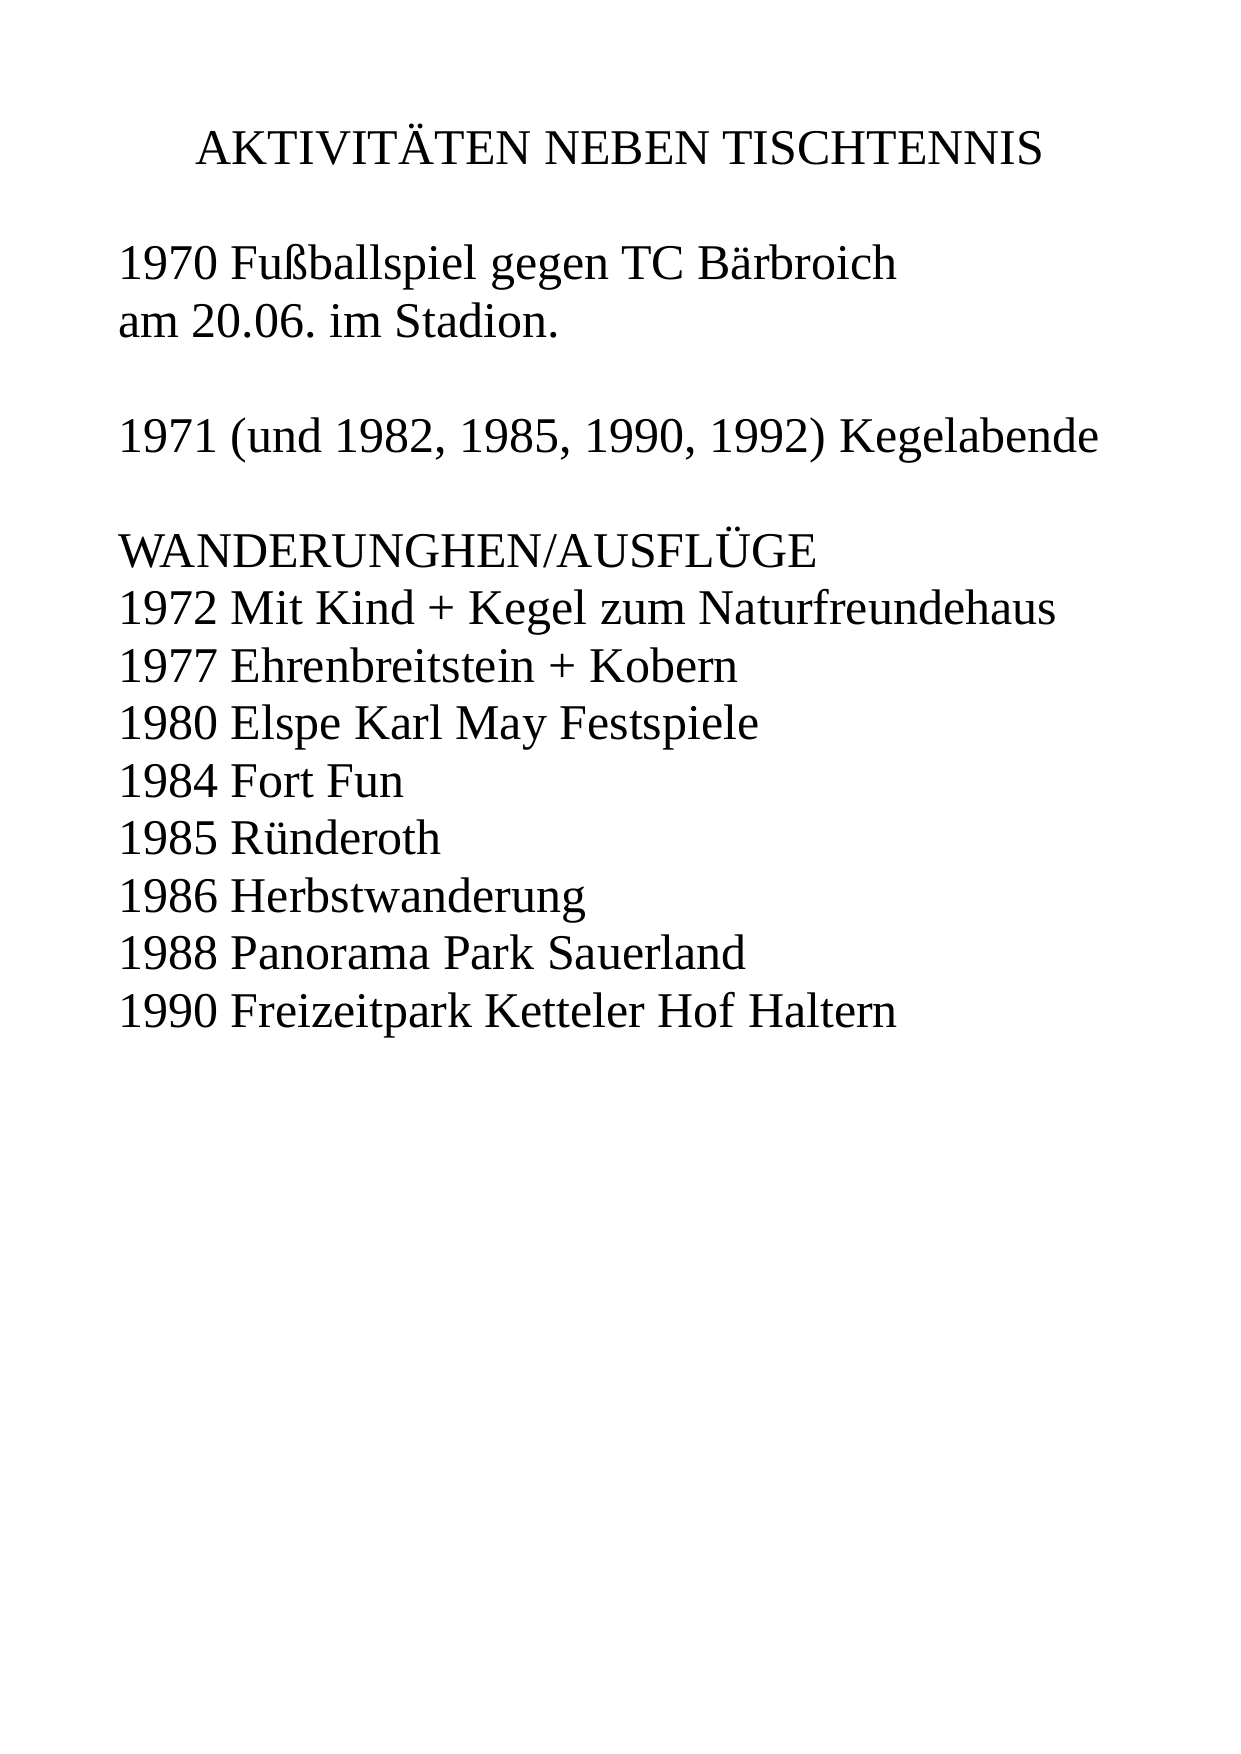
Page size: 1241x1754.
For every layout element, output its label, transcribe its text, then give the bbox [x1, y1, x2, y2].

text 1972 Mit Kind + Kegel zum Naturfreundehaus [118, 578, 1122, 636]
text AKTIVITÄTEN NEBEN TISCHTENNIS [118, 118, 1122, 176]
text 1977 Ehrenbreitstein + Kobern [118, 636, 1122, 693]
text 1986 Herbstwanderung [118, 866, 1122, 923]
text am 20.06. im Stadion. [118, 291, 1122, 348]
text 1988 Panorama Park Sauerland [118, 923, 1122, 981]
text 1985 Ründeroth [118, 808, 1122, 866]
text 1970 Fußballspiel gegen TC Bärbroich [118, 233, 1122, 291]
text WANDERUNGHEN/AUSFLÜGE [118, 521, 1122, 578]
text 1990 Freizeitpark Ketteler Hof Haltern [118, 981, 1122, 1038]
text 1984 Fort Fun [118, 751, 1122, 808]
text 1980 Elspe Karl May Festspiele [118, 693, 1122, 751]
text 1971 (und 1982, 1985, 1990, 1992) Kegelabende [118, 406, 1122, 463]
